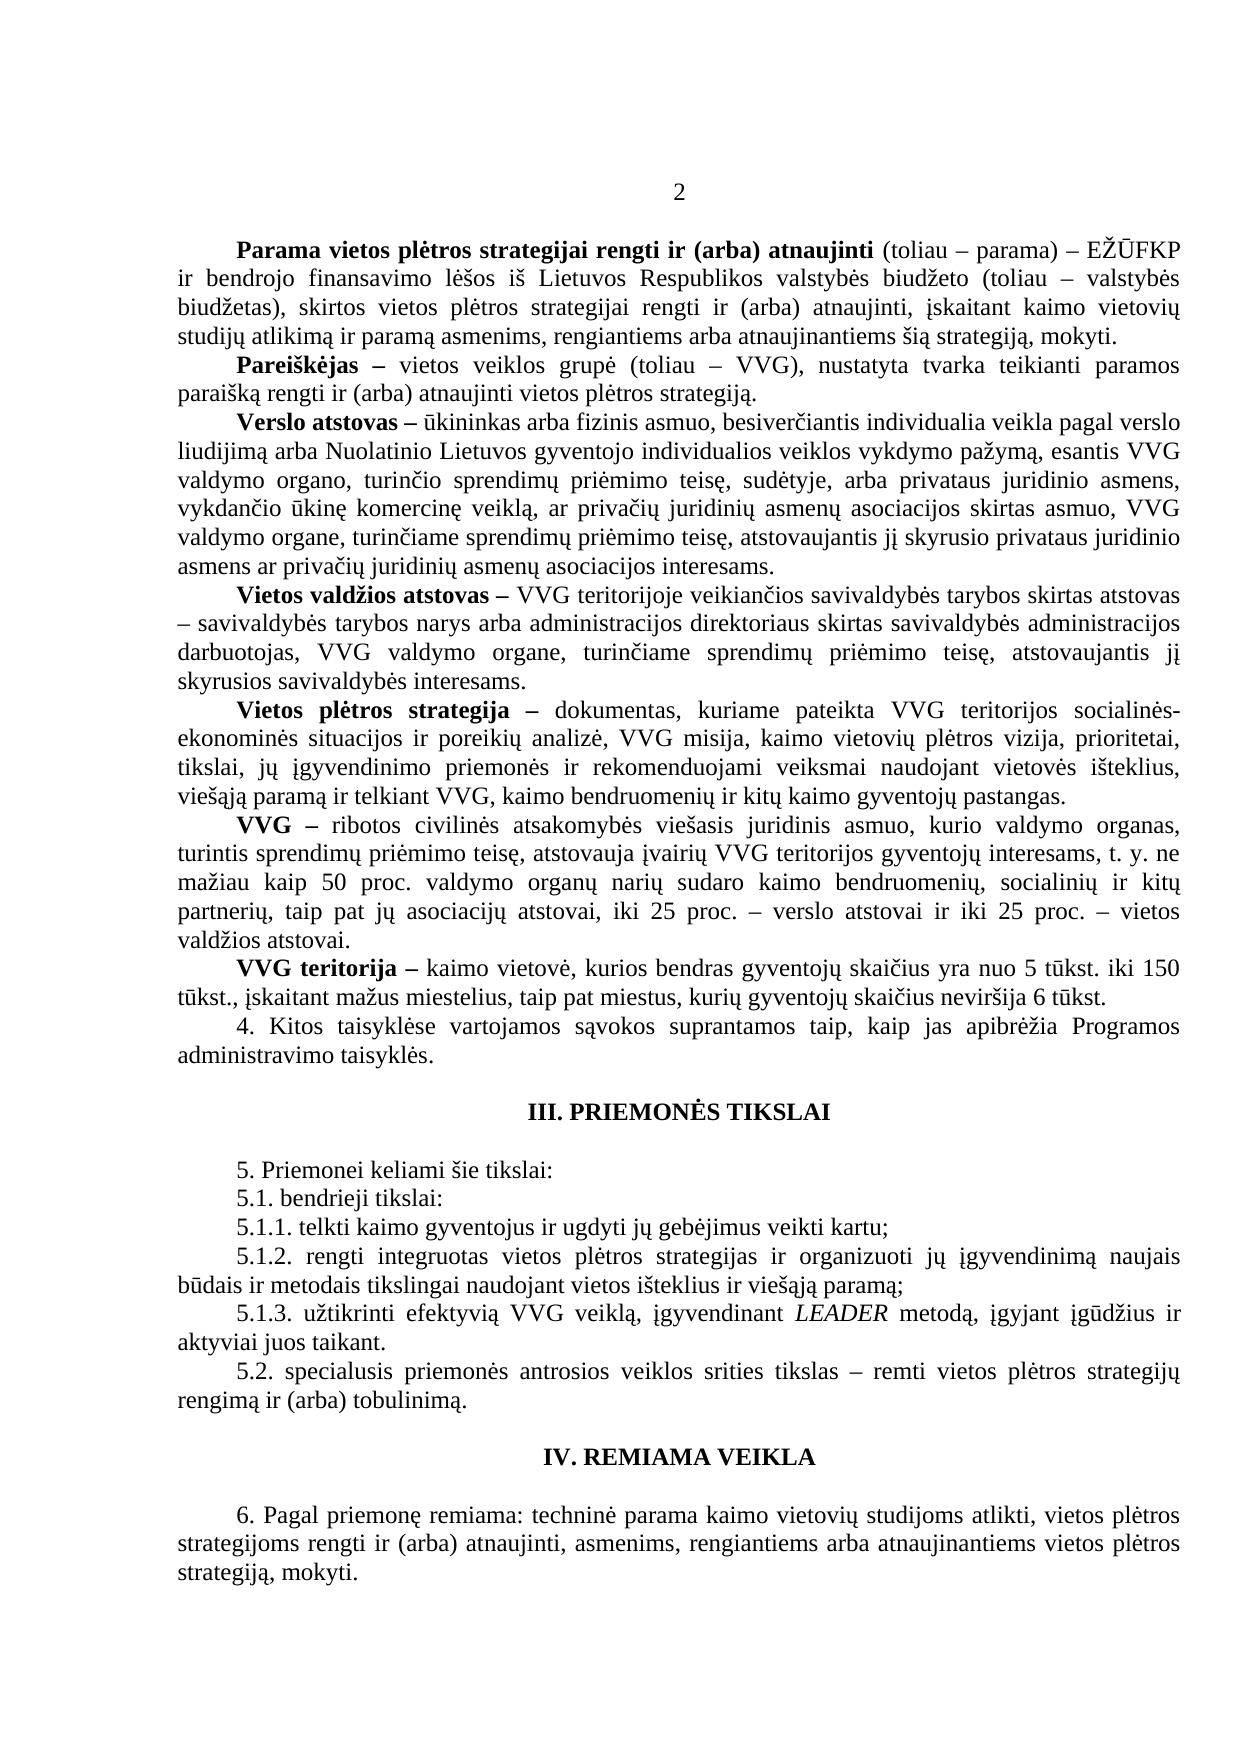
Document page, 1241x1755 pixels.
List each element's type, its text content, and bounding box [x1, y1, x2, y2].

text VVG teritorija – kaimo vietovė, kurios bendras gyventojų skaičius yra nuo 5 tūkst. iki 150 tūkst., įskaitant mažus miestelius, taip pat miestus, kurių gyventojų skaičius neviršija 6 tūkst. [177, 953, 1181, 1011]
text VVG – ribotos civilinės atsakomybės viešasis juridinis asmuo, kurio valdymo organas, turintis sprendimų priėmimo teisę, atstovauja įvairių VVG teritorijos gyventojų interesams, t. y. ne mažiau kaip 50 proc. valdymo organų narių sudaro kaimo bendruomenių, socialinių ir kitų partnerių, taip pat jų asociacijų atstovai, iki 25 proc. – verslo atstovai ir iki 25 proc. – vietos valdžios atstovai. [177, 810, 1181, 953]
text Vietos plėtros strategija – dokumentas, kuriame pateikta VVG teritorijos socialinės-ekonominės situacijos ir poreikių analizė, VVG misija, kaimo vietovių plėtros vizija, prioritetai, tikslai, jų įgyvendinimo priemonės ir rekomenduojami veiksmai naudojant vietovės išteklius, viešąją paramą ir telkiant VVG, kaimo bendruomenių ir kitų kaimo gyventojų pastangas. [177, 695, 1181, 810]
text III. PRIEMONĖS TIKSLAI [177, 1097, 1181, 1126]
text Parama vietos plėtros strategijai rengti ir (arba) atnaujinti (toliau – parama) – EŽŪFKP ir bendrojo finansavimo lėšos iš Lietuvos Respublikos valstybės biudžeto (toliau – valstybės biudžetas), skirtos vietos plėtros strategijai rengti ir (arba) atnaujinti, įskaitant kaimo vietovių studijų atlikimą ir paramą asmenims, rengiantiems arba atnaujinantiems šią strategiją, mokyti. [177, 235, 1181, 350]
text IV. REMIAMA VEIKLA [177, 1442, 1181, 1471]
text 5.1.1. telkti kaimo gyventojus ir ugdyti jų gebėjimus veikti kartu; [177, 1212, 1181, 1241]
text 5.1. bendrieji tikslai: [177, 1183, 1181, 1212]
text Pareiškėjas – vietos veiklos grupė (toliau – VVG), nustatyta tvarka teikianti paramos paraišką rengti ir (arba) atnaujinti vietos plėtros strategiją. [177, 350, 1181, 407]
text 4. Kitos taisyklėse vartojamos sąvokos suprantamos taip, kaip jas apibrėžia Programos administravimo taisyklės. [177, 1011, 1181, 1068]
text Vietos valdžios atstovas – VVG teritorijoje veikiančios savivaldybės tarybos skirtas atstovas – savivaldybės tarybos narys arba administracijos direktoriaus skirtas savivaldybės administracijos darbuotojas, VVG valdymo organe, turinčiame sprendimų priėmimo teisę, atstovaujantis jį skyrusios savivaldybės interesams. [177, 580, 1181, 695]
text 5.1.3. užtikrinti efektyvią VVG veiklą, įgyvendinant LEADER metodą, įgyjant įgūdžius ir aktyviai juos taikant. [177, 1298, 1181, 1356]
text 5.1.2. rengti integruotas vietos plėtros strategijas ir organizuoti jų įgyvendinimą naujais būdais ir metodais tikslingai naudojant vietos išteklius ir viešąją paramą; [177, 1241, 1181, 1298]
text 5. Priemonei keliami šie tikslai: [177, 1155, 1181, 1183]
text 6. Pagal priemonę remiama: techninė parama kaimo vietovių studijoms atlikti, vietos plėtros strategijoms rengti ir (arba) atnaujinti, asmenims, rengiantiems arba atnaujinantiems vietos plėtros strategiją, mokyti. [177, 1500, 1181, 1586]
text 5.2. specialusis priemonės antrosios veiklos srities tikslas – remti vietos plėtros strategijų rengimą ir (arba) tobulinimą. [177, 1356, 1181, 1413]
text Verslo atstovas – ūkininkas arba fizinis asmuo, besiverčiantis individualia veikla pagal verslo liudijimą arba Nuolatinio Lietuvos gyventojo individualios veiklos vykdymo pažymą, esantis VVG valdymo organo, turinčio sprendimų priėmimo teisę, sudėtyje, arba privataus juridinio asmens, vykdančio ūkinę komercinę veiklą, ar privačių juridinių asmenų asociacijos skirtas asmuo, VVG valdymo organe, turinčiame sprendimų priėmimo teisę, atstovaujantis jį skyrusio privataus juridinio asmens ar privačių juridinių asmenų asociacijos interesams. [177, 407, 1181, 580]
